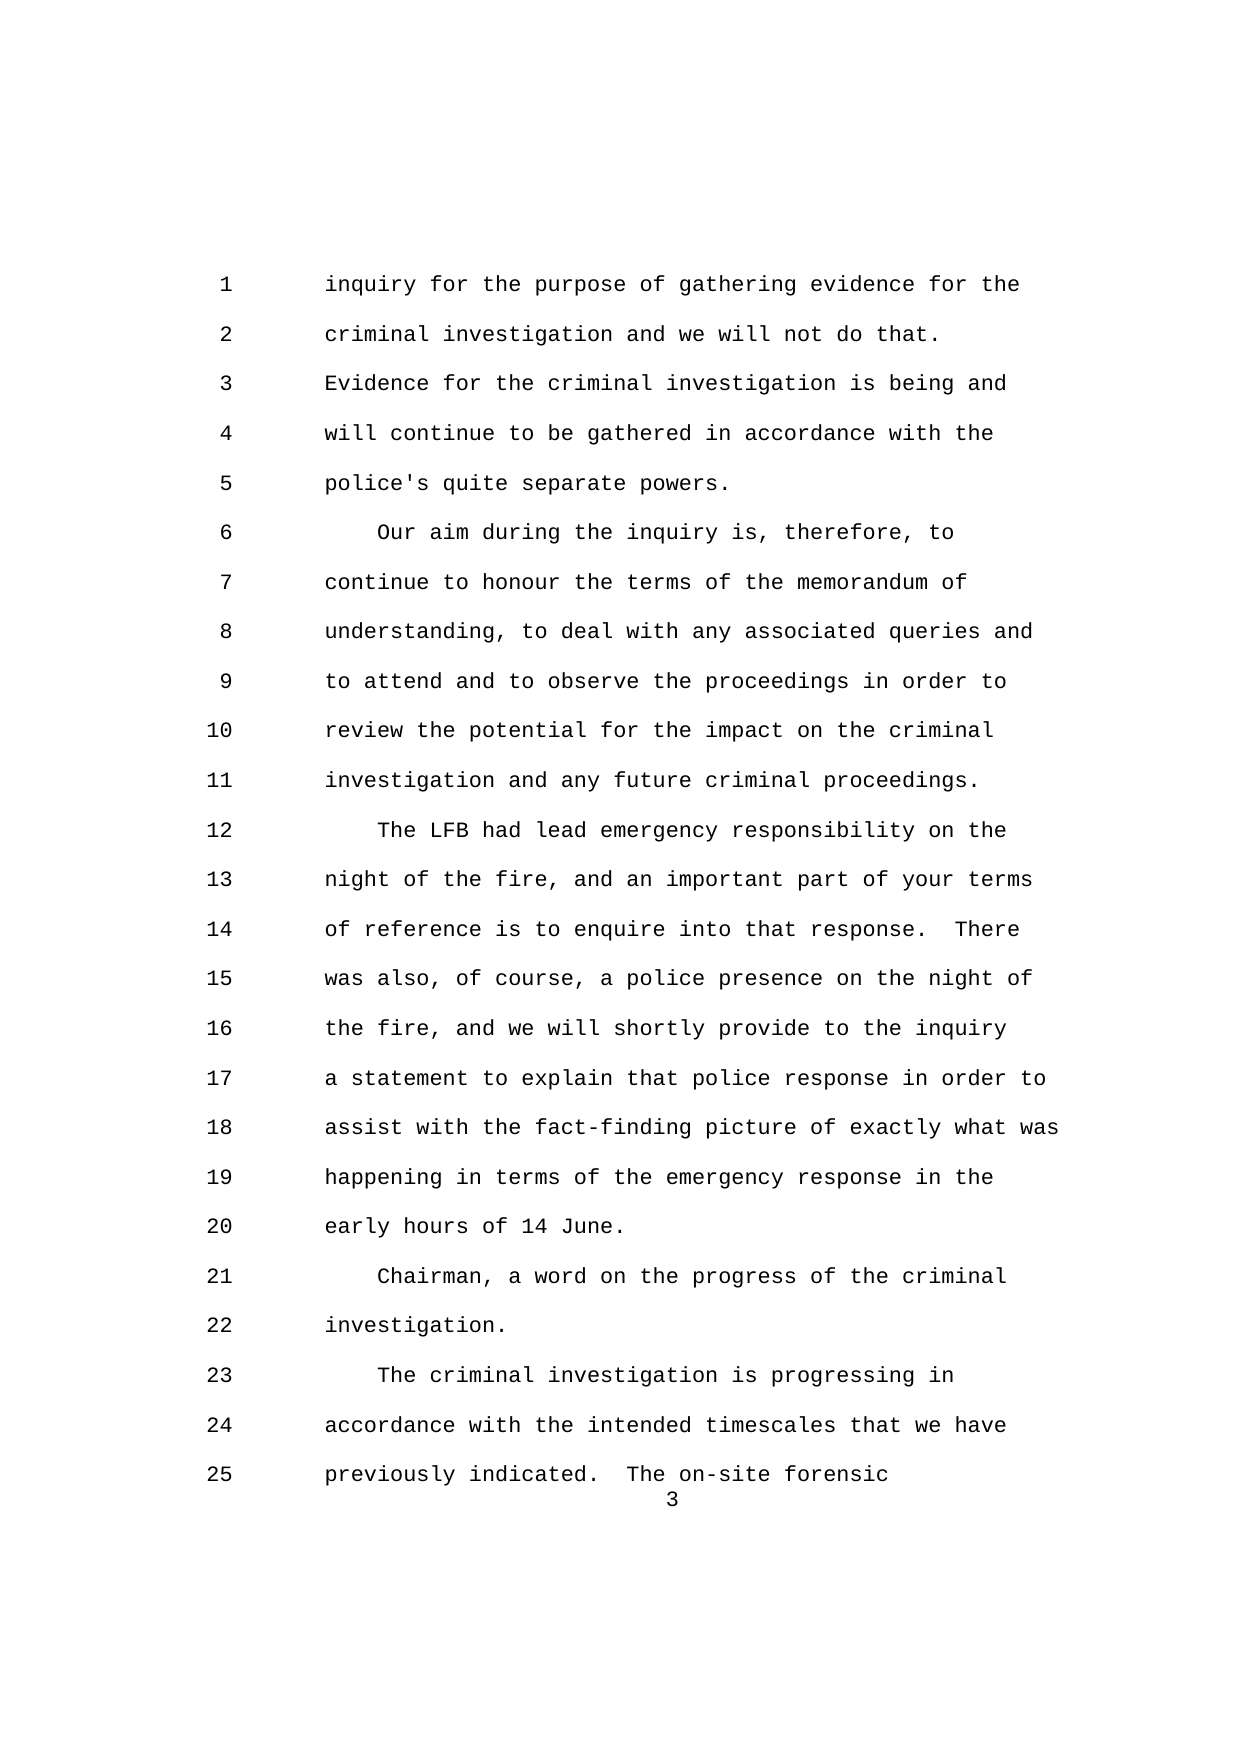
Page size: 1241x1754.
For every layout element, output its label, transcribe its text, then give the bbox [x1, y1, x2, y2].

text 21 Chairman, a word on the progress of the criminal [75, 1265, 1165, 1290]
text 11 investigation and any future criminal proceedings. [75, 769, 1165, 794]
text 3 [75, 1488, 1165, 1513]
text 16 the fire, and we will shortly provide to the inquiry [75, 1017, 1165, 1042]
text 6 Our aim during the inquiry is, therefore, to [75, 521, 1165, 546]
text 8 understanding, to deal with any associated queries and [75, 620, 1165, 645]
text 20 early hours of 14 June. [75, 1215, 1165, 1240]
text 1 inquiry for the purpose of gathering evidence for the [75, 273, 1165, 298]
text 23 The criminal investigation is progressing in [75, 1364, 1165, 1389]
text 10 review the potential for the impact on the criminal [75, 719, 1165, 744]
text 18 assist with the fact-finding picture of exactly what was [75, 1116, 1165, 1141]
text 24 accordance with the intended timescales that we have [75, 1414, 1165, 1438]
text 15 was also, of course, a police presence on the night of [75, 967, 1165, 992]
text 2 criminal investigation and we will not do that. [75, 323, 1165, 348]
text 17 a statement to explain that police response in order to [75, 1067, 1165, 1091]
text 14 of reference is to enquire into that response. There [75, 918, 1165, 943]
text 4 will continue to be gathered in accordance with the [75, 422, 1165, 447]
text 3 Evidence for the criminal investigation is being and [75, 372, 1165, 397]
text 19 happening in terms of the emergency response in the [75, 1166, 1165, 1191]
text 12 The LFB had lead emergency responsibility on the [75, 819, 1165, 843]
text 22 investigation. [75, 1314, 1165, 1339]
text 13 night of the fire, and an important part of your terms [75, 868, 1165, 893]
text 5 police's quite separate powers. [75, 472, 1165, 496]
text 7 continue to honour the terms of the memorandum of [75, 571, 1165, 596]
text 9 to attend and to observe the proceedings in order to [75, 670, 1165, 695]
text 25 previously indicated. The on-site forensic [75, 1463, 1165, 1488]
